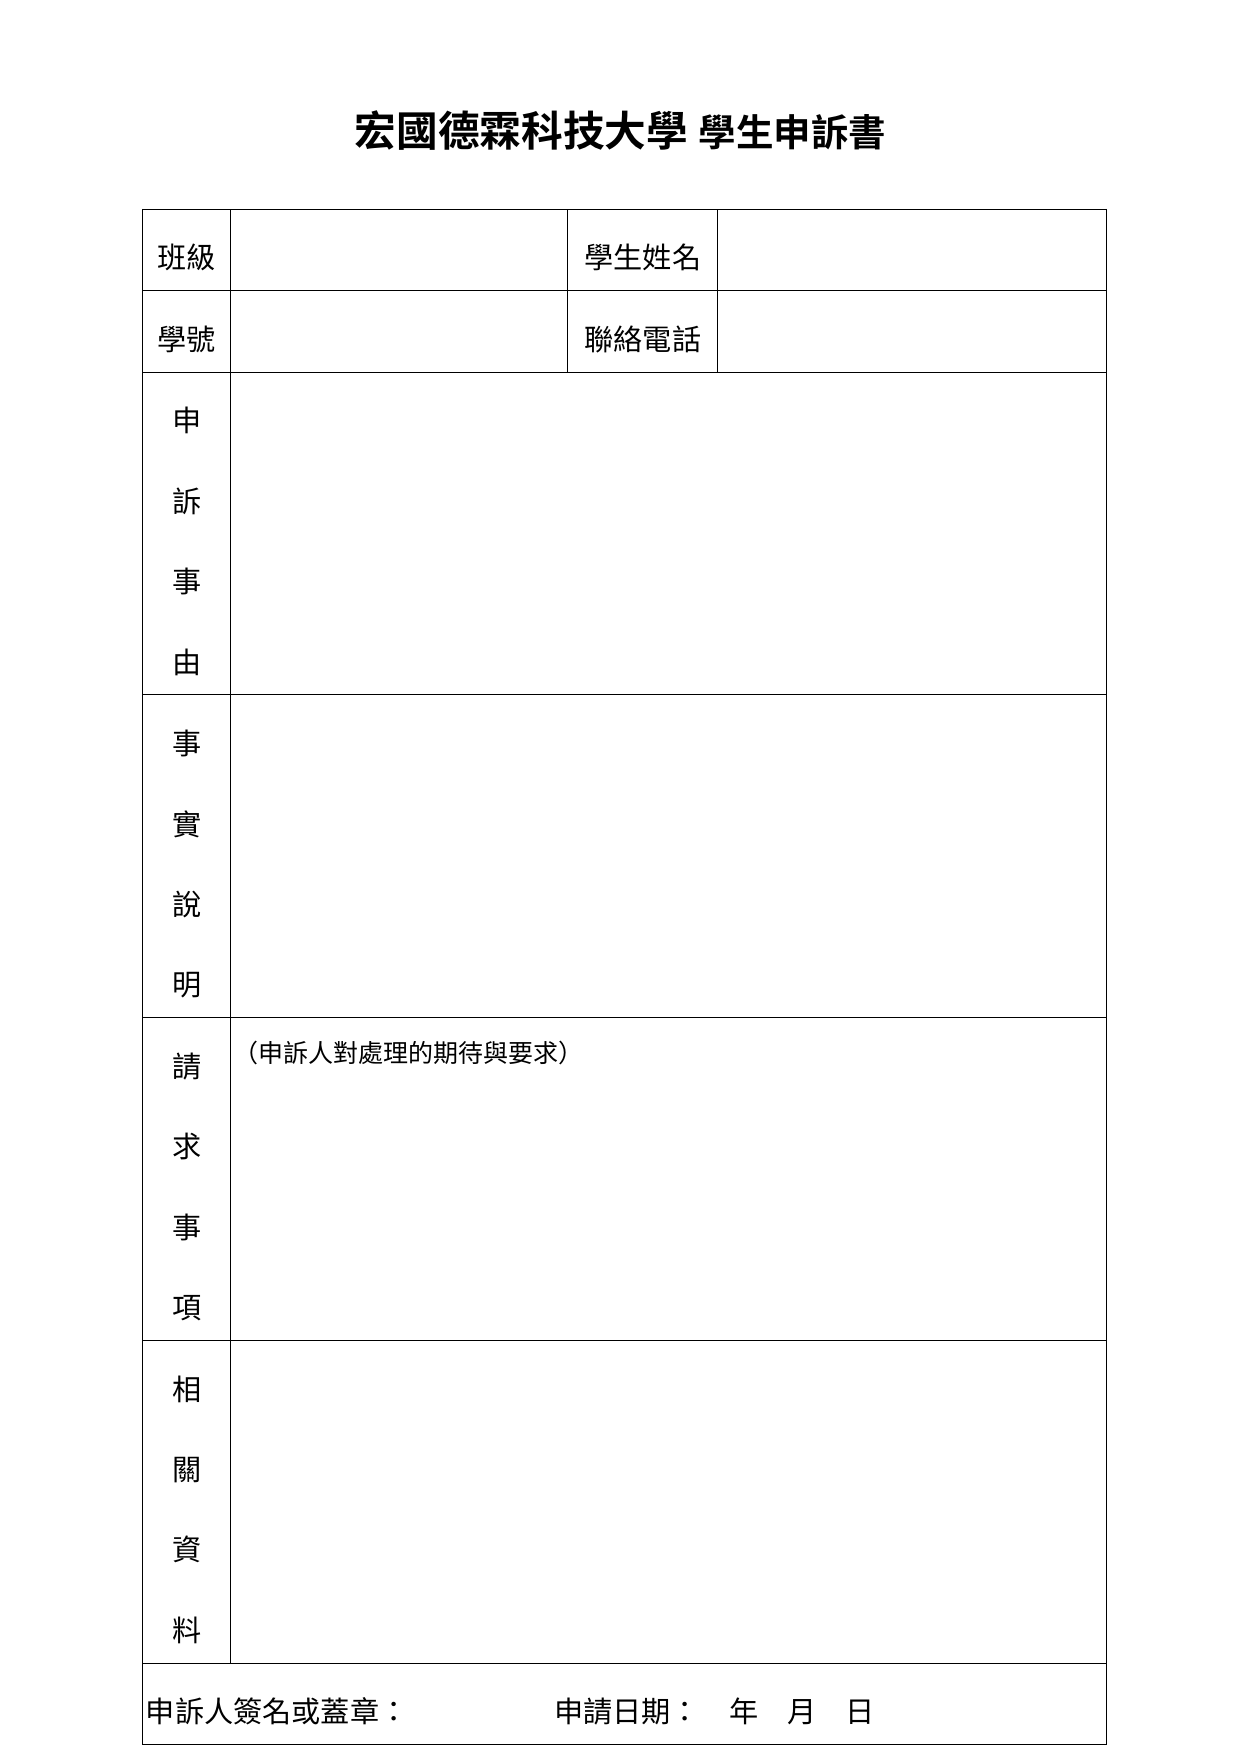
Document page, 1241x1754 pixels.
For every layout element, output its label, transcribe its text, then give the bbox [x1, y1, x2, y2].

table_header 班級 [143, 210, 230, 290]
table_cell 事 實 說 明 [143, 695, 230, 1017]
table_header [231, 210, 567, 290]
table_cell [718, 291, 1106, 372]
table_header [718, 210, 1106, 290]
table_header 學生姓名 [568, 210, 717, 290]
table_cell [231, 1341, 1106, 1662]
table_cell 學號 [143, 291, 230, 372]
table_cell 申 訴 事 由 [143, 373, 230, 694]
table_cell [231, 695, 1106, 1017]
table_cell [231, 373, 1106, 694]
table_cell 相 關 資 料 [143, 1341, 230, 1662]
text 宏國德霖科技大學 學生申訴書 [118, 94, 1122, 162]
table_cell [231, 291, 567, 372]
table_cell 聯絡電話 [568, 291, 717, 372]
table_cell 請 求 事 項 [143, 1018, 230, 1340]
table_cell 申訴人簽名或蓋章： 申請日期： 年 月 日 [143, 1664, 1106, 1744]
table_cell （申訴人對處理的期待與要求） [231, 1018, 1106, 1340]
